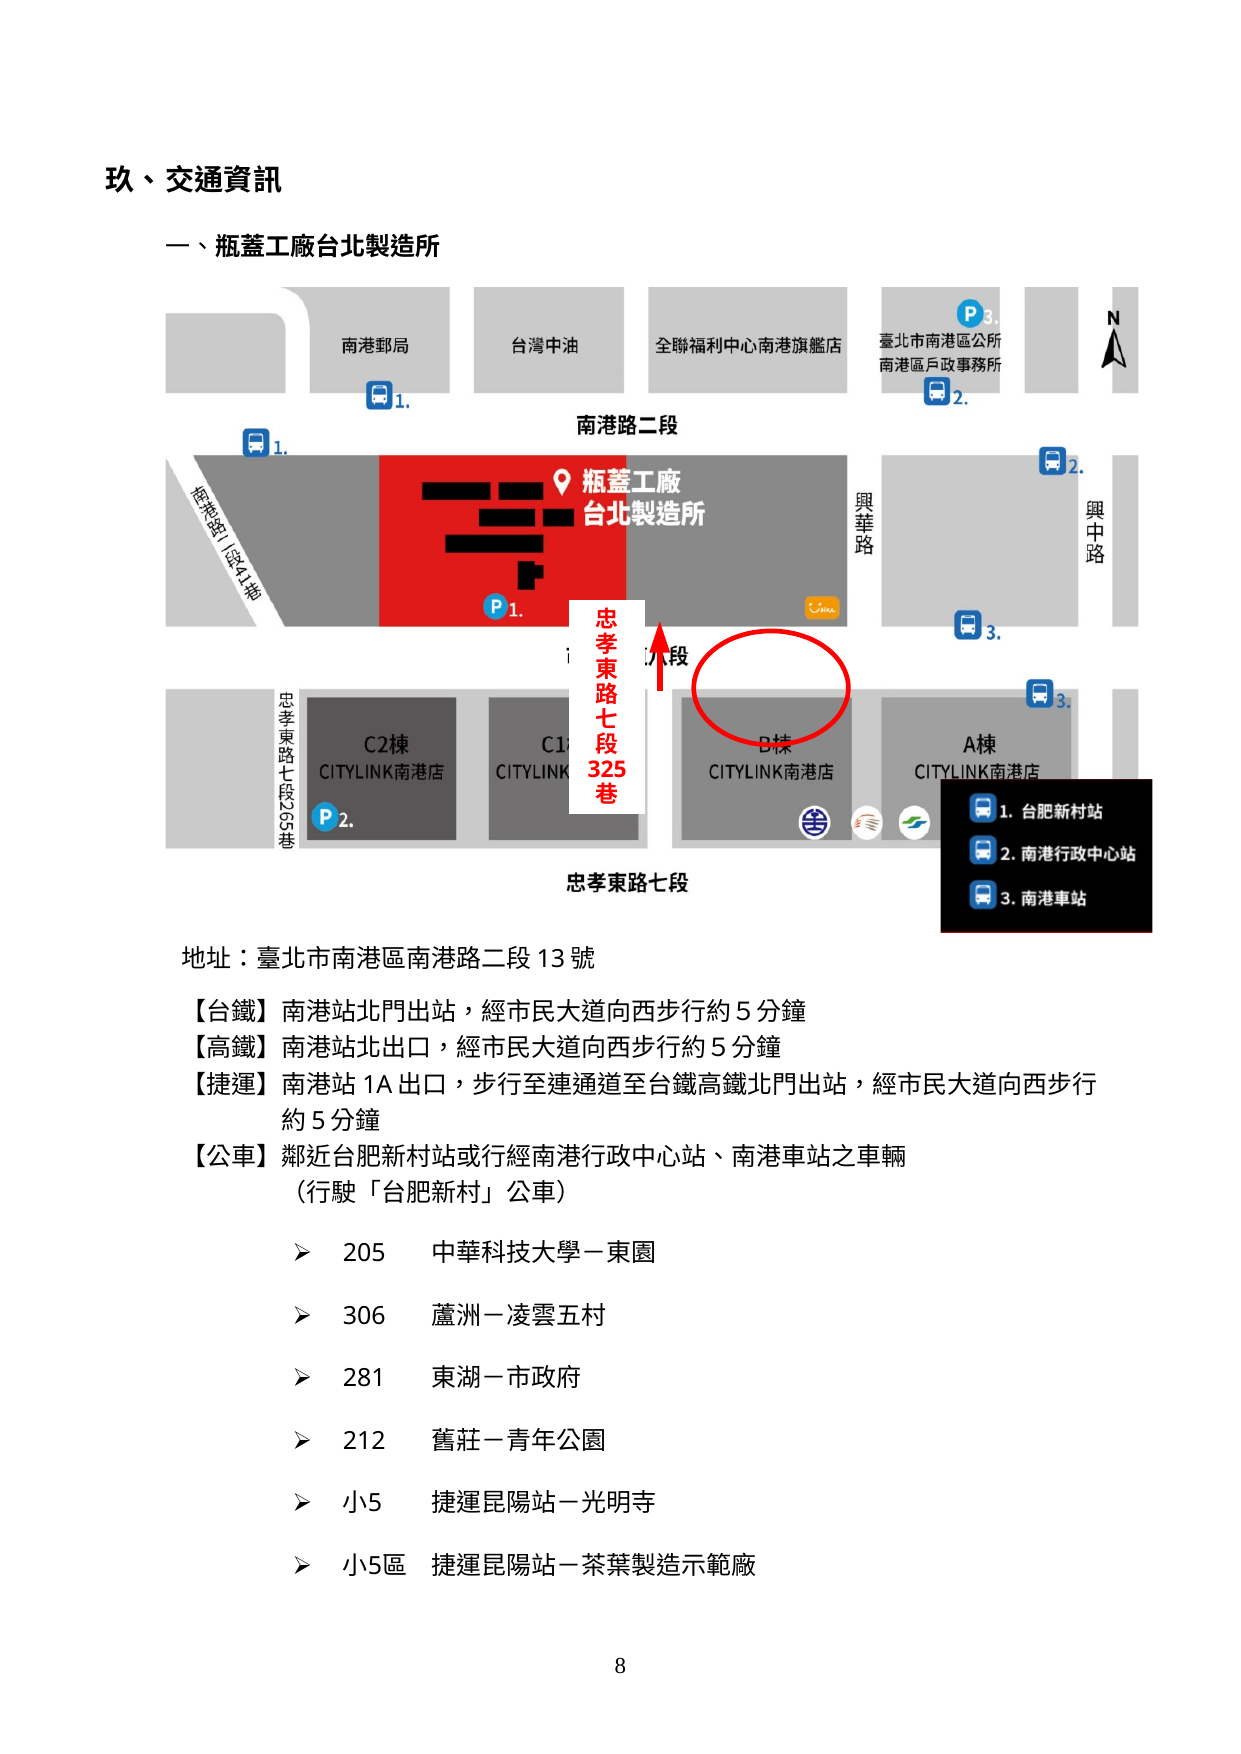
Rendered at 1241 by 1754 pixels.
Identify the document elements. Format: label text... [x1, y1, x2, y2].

text 地址：臺北市南港區南港路二段13號 [181, 914, 1134, 977]
text 一、瓶蓋工廠台北製造所 [165, 219, 1134, 264]
list 306 蘆洲－凌雲五村 [292, 1272, 1134, 1334]
list 281 東湖－市政府 [292, 1334, 1134, 1397]
list 交通資訊 [105, 154, 1134, 200]
list 小5 捷運昆陽站－光明寺 [292, 1459, 1134, 1522]
list 212 舊莊－青年公園 [292, 1397, 1134, 1459]
text 【捷運】南港站 1A出口，步行至連通道至台鐵高鐵北門出站，經市民大道向西步行 約5分鐘 [181, 1064, 1134, 1137]
list 205 中華科技大學－東園 [292, 1209, 1134, 1272]
text 忠 孝 東 路 七 段 325 巷 [584, 607, 630, 806]
text 【公車】鄰近台肥新村站或行經南港行政中心站、南港車站之車輛 （行駛「台肥新村」公車） [181, 1137, 1134, 1209]
text 【高鐵】南港站北出口，經市民大道向西步行約５分鐘 [181, 1028, 1134, 1064]
text 【台鐵】南港站北門出站，經市民大道向西步行約５分鐘 [181, 992, 1134, 1028]
list 小5區 捷運昆陽站－茶葉製造示範廠 [292, 1522, 1134, 1584]
